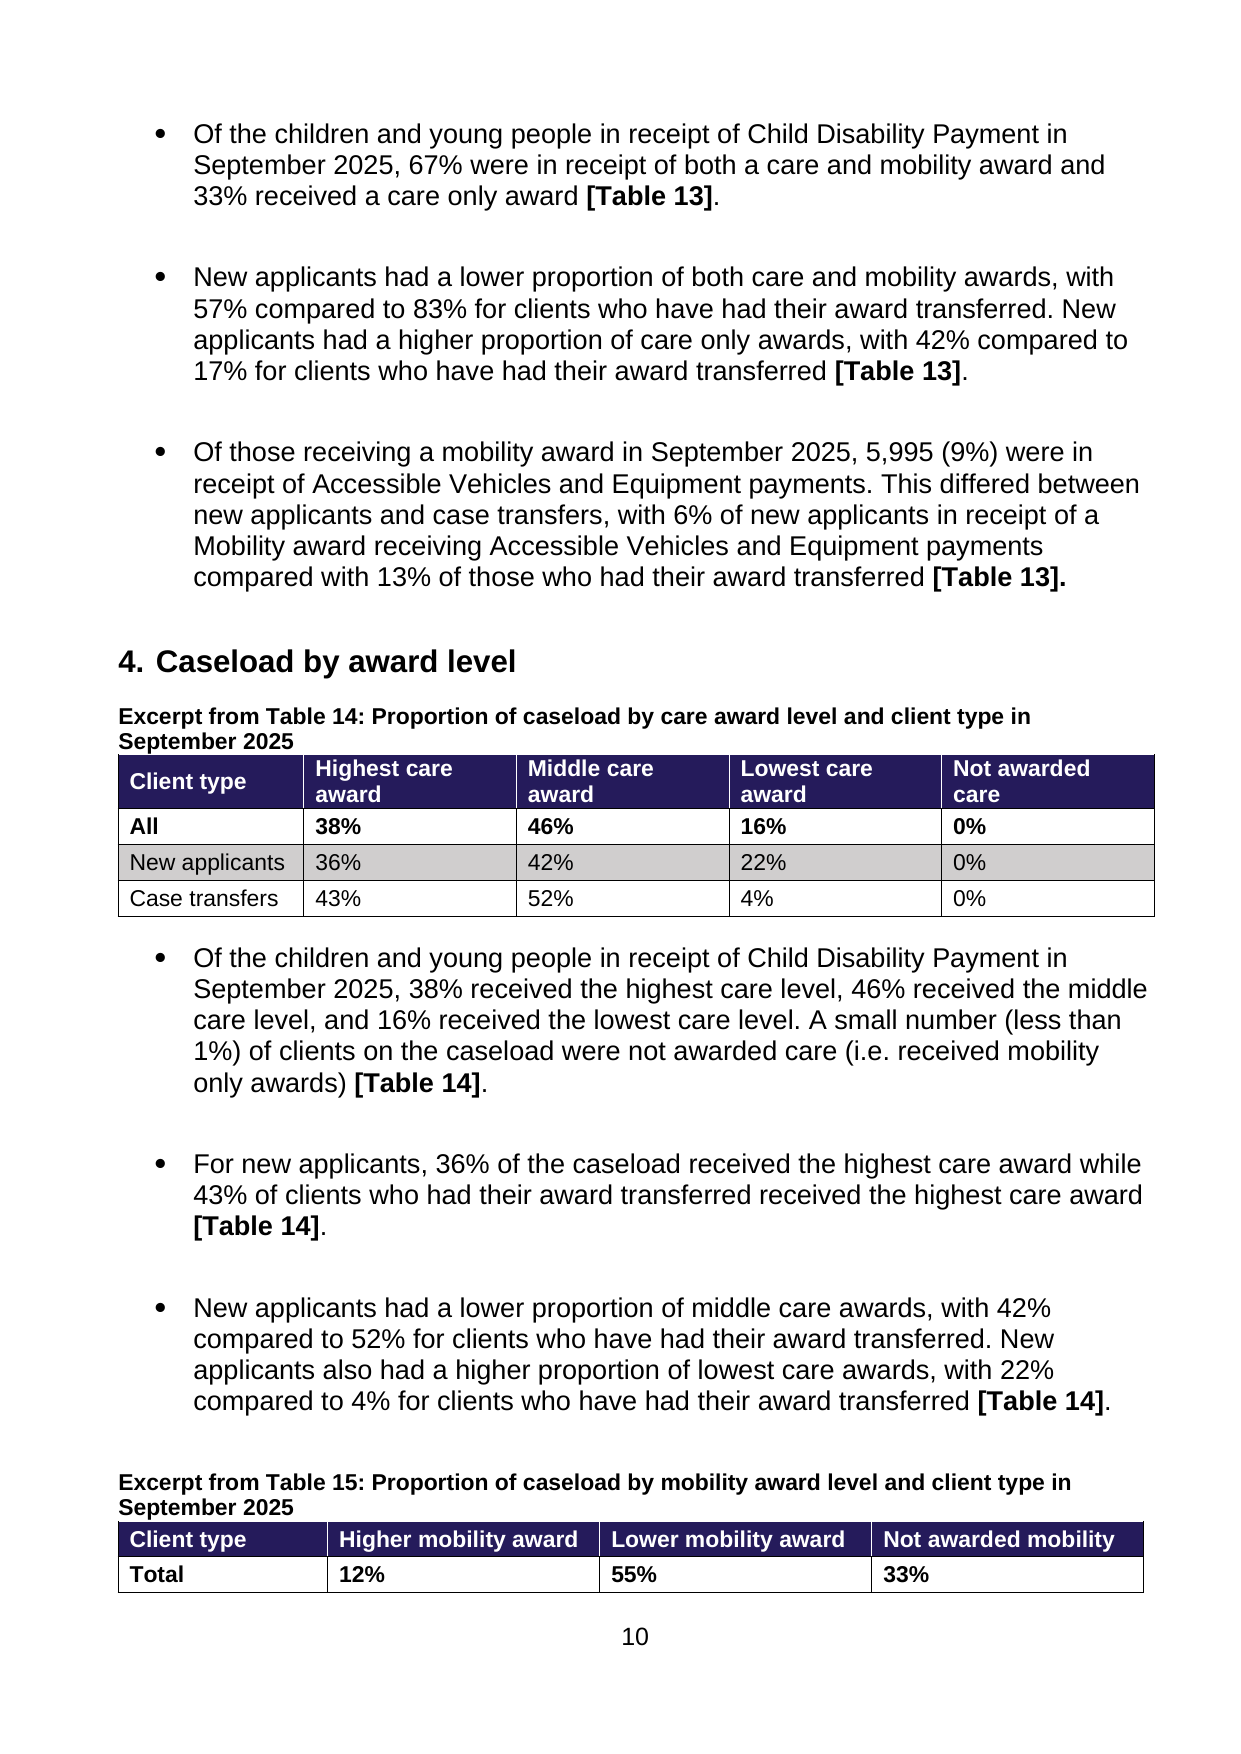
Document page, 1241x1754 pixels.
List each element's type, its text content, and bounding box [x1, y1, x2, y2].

table_cell New applicants [119, 845, 303, 880]
table_cell 38% [304, 809, 516, 844]
list For new applicants, 36% of the caseload received the highest care award while 43% of clients who had their award transferred received the highest care award [Table 14]. [156, 1148, 1152, 1242]
table_cell 22% [730, 845, 941, 880]
table_header Client type [119, 755, 303, 808]
table_cell 0% [942, 881, 1154, 916]
table_cell 4% [730, 881, 941, 916]
text Excerpt from Table 15: Proportion of caseload by mobility award level and client type in September 2025 [118, 1471, 1152, 1521]
table_cell 55% [600, 1557, 871, 1592]
table_header Higher mobility award [328, 1522, 599, 1556]
table_cell 52% [517, 881, 729, 916]
text Excerpt from Table 14: Proportion of caseload by care award level and client type in September 2025 [118, 704, 1152, 754]
table_header Lowest care award [730, 755, 941, 808]
list Of the children and young people in receipt of Child Disability Payment in September 2025, 67% were in receipt of both a care and mobility award and 33% received a care only award [Table 13]. [156, 118, 1152, 212]
table_cell 42% [517, 845, 729, 880]
table_cell 0% [942, 845, 1154, 880]
table_header Lower mobility award [600, 1522, 871, 1556]
subtitle Caseload by award level [118, 643, 1152, 679]
table_cell 33% [872, 1557, 1143, 1592]
list Of those receiving a mobility award in September 2025, 5,995 (9%) were in receipt of Accessible Vehicles and Equipment payments. This differed between new applicants and case transfers, with 6% of new applicants in receipt of a Mobility award receiving Accessible Vehicles and Equipment payments compared with 13% of those who had their award transferred [Table 13]. [156, 437, 1152, 593]
table_cell Case transfers [119, 881, 303, 916]
table_header Client type [119, 1522, 327, 1556]
table_header Not awarded mobility [872, 1522, 1143, 1556]
table_cell 12% [328, 1557, 599, 1592]
list New applicants had a lower proportion of middle care awards, with 42% compared to 52% for clients who have had their award transferred. New applicants also had a higher proportion of lowest care awards, with 22% compared to 4% for clients who have had their award transferred [Table 14]. [156, 1292, 1152, 1417]
table_header Highest care award [304, 755, 516, 808]
table_cell 46% [517, 809, 729, 844]
list New applicants had a lower proportion of both care and mobility awards, with 57% compared to 83% for clients who have had their award transferred. New applicants had a higher proportion of care only awards, with 42% compared to 17% for clients who have had their award transferred [Table 13]. [156, 262, 1152, 387]
table_header Not awarded care [942, 755, 1154, 808]
table_cell All [119, 809, 303, 844]
list Of the children and young people in receipt of Child Disability Payment in September 2025, 38% received the highest care level, 46% received the middle care level, and 16% received the lowest care level. A small number (less than 1%) of clients on the caseload were not awarded care (i.e. received mobility only awards) [Table 14]. [156, 942, 1152, 1098]
table_cell 43% [304, 881, 516, 916]
table_cell Total [119, 1557, 327, 1592]
table_cell 16% [730, 809, 941, 844]
table_cell 36% [304, 845, 516, 880]
table_header Middle care award [517, 755, 729, 808]
table_cell 0% [942, 809, 1154, 844]
